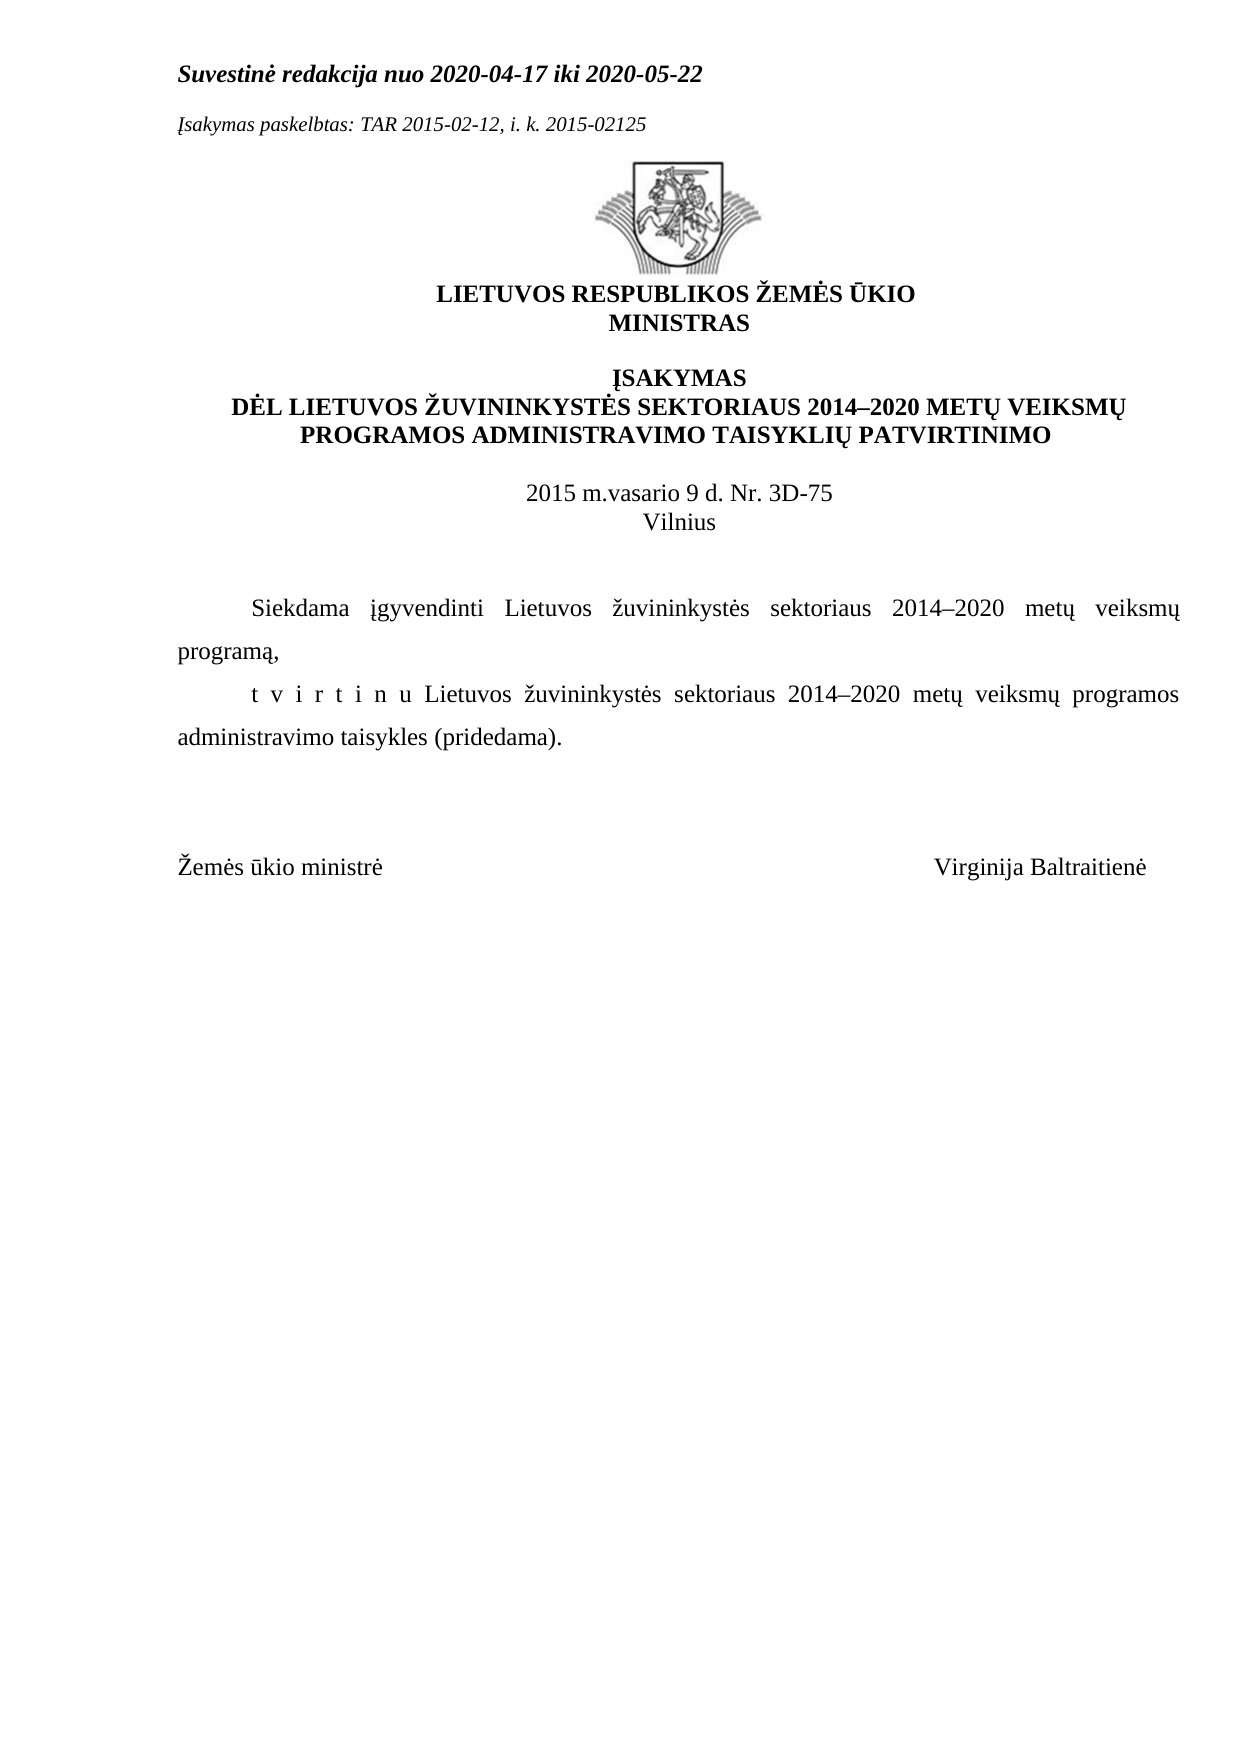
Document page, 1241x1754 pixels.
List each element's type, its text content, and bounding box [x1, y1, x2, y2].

text MINISTRAS [177, 308, 1181, 336]
text 2015 m.vasario 9 d. Nr. 3D-75 [177, 478, 1181, 507]
text Suvestinė redakcija nuo 2020-04-17 iki 2020-05-22 [177, 59, 1181, 88]
text ĮSAKYMAS [177, 363, 1181, 392]
text LIETUVOS RESPUBLIKOS ŽEMĖS ŪKIO [177, 279, 1181, 308]
text Vilnius [177, 507, 1181, 535]
text Siekdama įgyvendinti Lietuvos žuvininkystės sektoriaus 2014–2020 metų veiksmų programą, [177, 593, 1181, 665]
text t v i r t i n u Lietuvos žuvininkystės sektoriaus 2014–2020 metų veiksmų programos administravimo taisykles (pridedama). [177, 679, 1181, 751]
text Žemės ūkio ministrė Virginija Baltraitienė [177, 852, 1181, 880]
text Įsakymas paskelbtas: TAR 2015-02-12, i. k. 2015-02125 [177, 112, 1181, 136]
text DĖL LIETUVOS ŽUVININKYSTĖS SEKTORIAUS 2014–2020 METŲ VEIKSMŲ PROGRAMOS ADMINISTRAVIMO TAISYKLIŲ PATVIRTINIMO [177, 392, 1181, 449]
